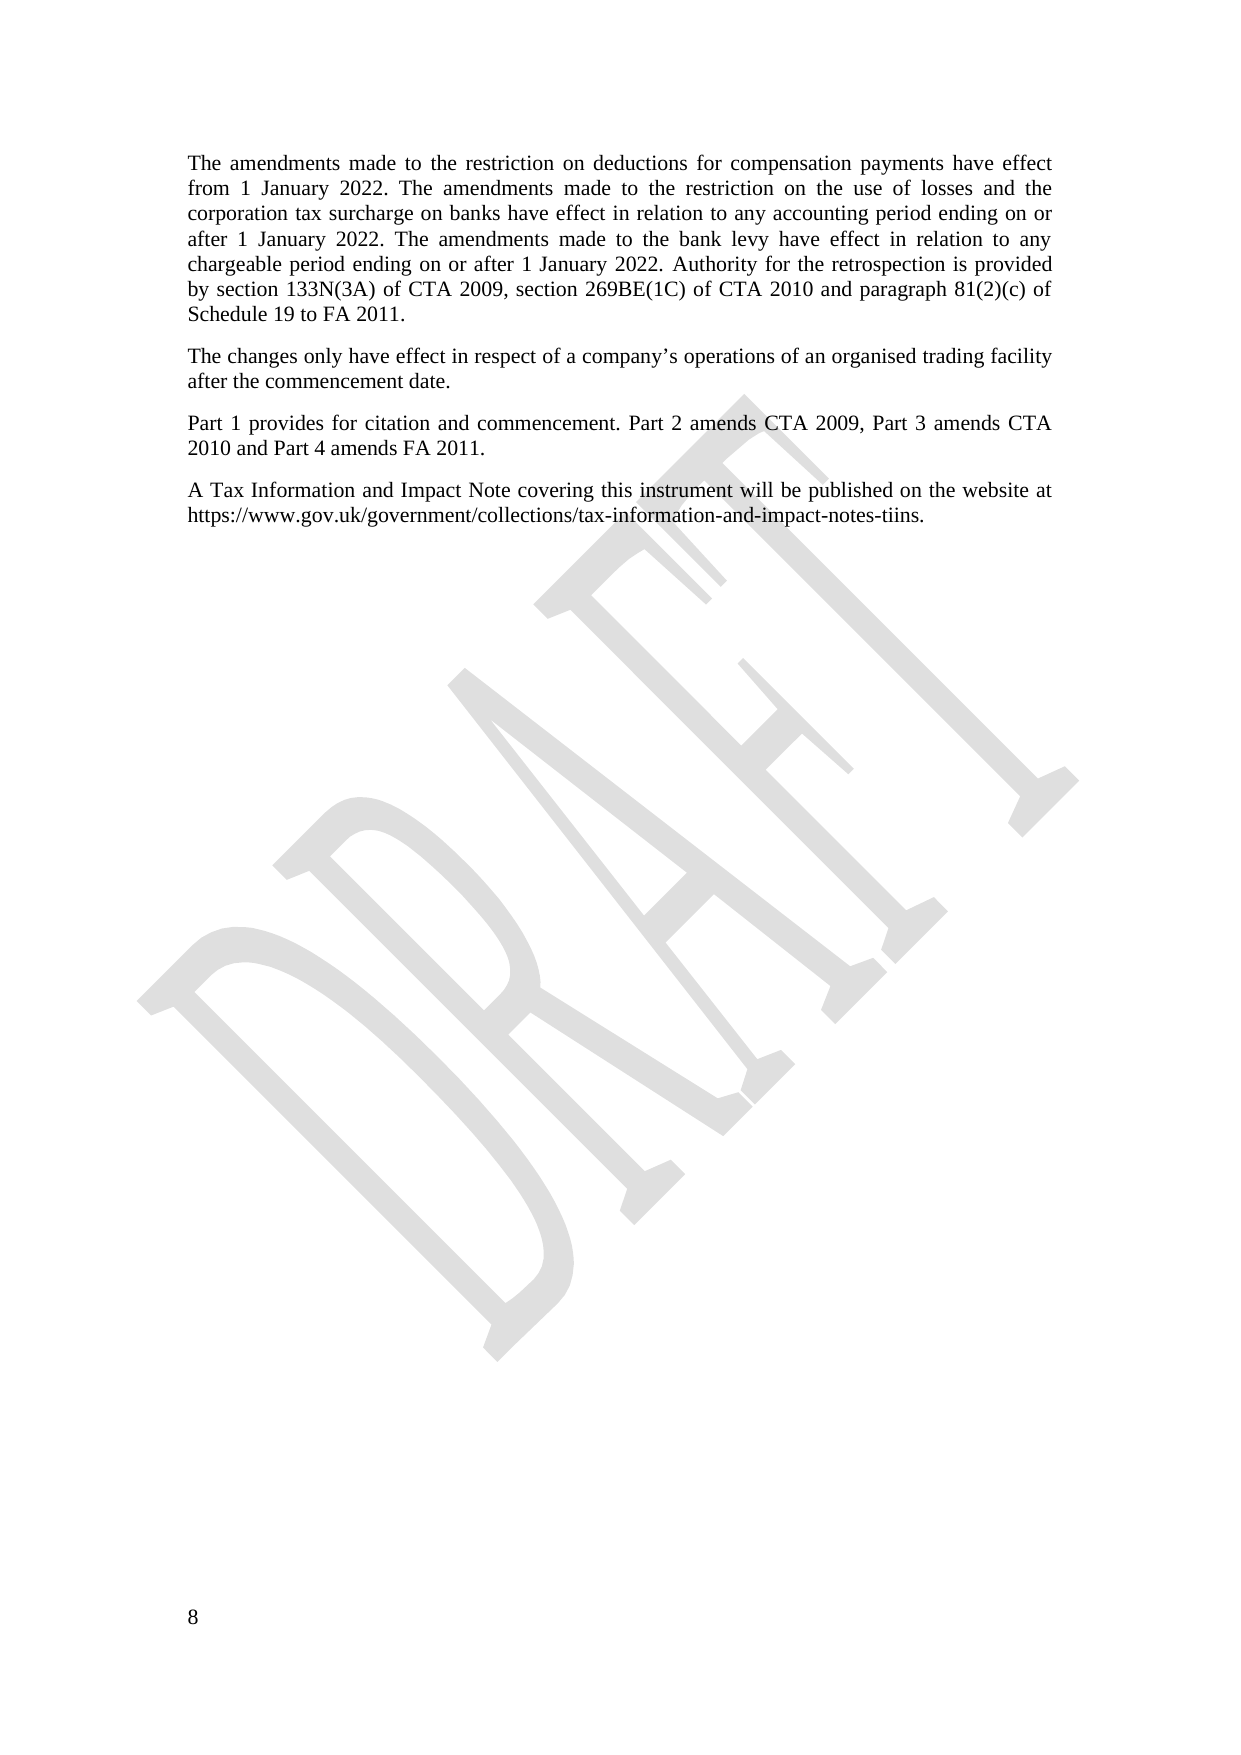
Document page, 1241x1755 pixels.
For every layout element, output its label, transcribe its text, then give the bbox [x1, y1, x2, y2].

text A Tax Information and Impact Note covering this instrument will be published on the website at https://www.gov.uk/government/collections/tax-information-and-impact-notes-tiins. [738, 477, 1053, 528]
text The changes only have effect in respect of a company’s operations of an organised trading facility after the commencement date. [187, 343, 1053, 393]
text A Tax Information and Impact Note covering this instrument will be published on the website at https://www.gov.uk/government/collections/tax-information-and-impact-notes-tiins. [187, 477, 660, 528]
text Part 1 provides for citation and commencement. Part 2 amends CTA 2009, Part 3 amends CTA 2010 and Part 4 amends FA 2011. [187, 410, 727, 461]
text The amendments made to the restriction on deductions for compensation payments have effect from 1 January 2022. The amendments made to the restriction on the use of losses and the corporation tax surcharge on banks have effect in relation to any accounting period ending on or after 1 January 2022. The amendments made to the bank levy have effect in relation to any chargeable period ending on or after 1 January 2022. Authority for the retrospection is provided by section 133N(3A) of CTA 2009, section 269BE(1C) of CTA 2010 and paragraph 81(2)(c) of Schedule 19 to FA 2011. [187, 150, 1053, 326]
text Part 1 provides for citation and commencement. Part 2 amends CTA 2009, Part 3 amends CTA 2010 and Part 4 amends FA 2011. [762, 410, 1053, 461]
